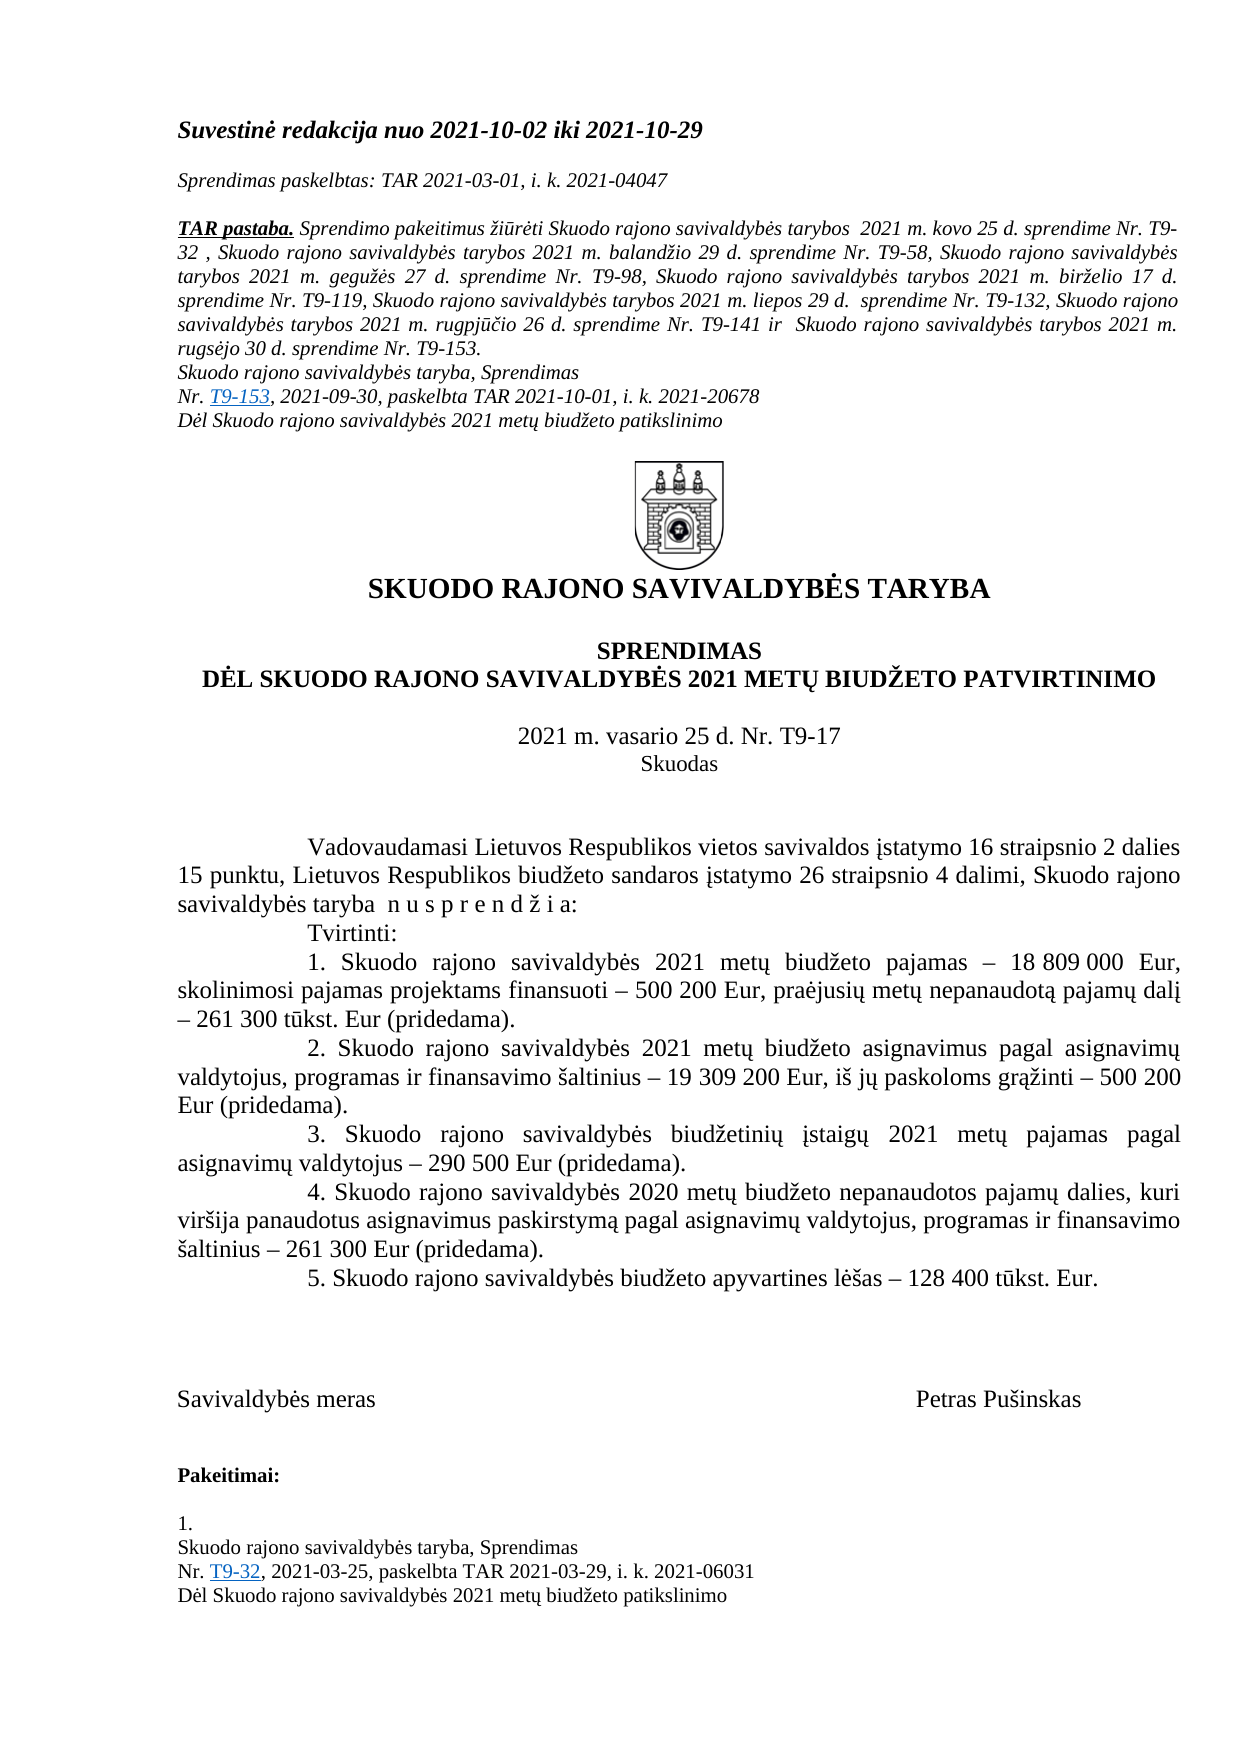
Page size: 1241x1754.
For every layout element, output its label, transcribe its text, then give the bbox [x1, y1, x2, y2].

text Skuodo rajono savivaldybės taryba, Sprendimas [177, 1535, 1181, 1559]
text Nr. T9-153, 2021-09-30, paskelbta TAR 2021-10-01, i. k. 2021-20678 [177, 384, 1181, 408]
text Skuodas [177, 750, 1181, 777]
text 1. [177, 1511, 1181, 1535]
text Pakeitimai: [177, 1463, 1181, 1487]
text 5. Skuodo rajono savivaldybės biudžeto apyvartines lėšas – 128 400 tūkst. Eur. [177, 1263, 1181, 1292]
text 4. Skuodo rajono savivaldybės 2020 metų biudžeto nepanaudotos pajamų dalies, kuri viršija panaudotus asignavimus paskirstymą pagal asignavimų valdytojus, programas ir finansavimo šaltinius – 261 300 Eur (pridedama). [177, 1177, 1181, 1263]
text TAR pastaba. Sprendimo pakeitimus žiūrėti Skuodo rajono savivaldybės tarybos 2021 m. kovo 25 d. sprendime Nr. T9-32 , Skuodo rajono savivaldybės tarybos 2021 m. balandžio 29 d. sprendime Nr. T9-58, Skuodo rajono savivaldybės tarybos 2021 m. gegužės 27 d. sprendime Nr. T9-98, Skuodo rajono savivaldybės tarybos 2021 m. birželio 17 d. sprendime Nr. T9-119, Skuodo rajono savivaldybės tarybos 2021 m. liepos 29 d. sprendime Nr. T9-132, Skuodo rajono savivaldybės tarybos 2021 m. rugpjūčio 26 d. sprendime Nr. T9-141 ir Skuodo rajono savivaldybės tarybos 2021 m. rugsėjo 30 d. sprendime Nr. T9-153. [177, 216, 1181, 360]
text Skuodo rajono savivaldybės taryba, Sprendimas [177, 360, 1181, 384]
text Sprendimas paskelbtas: TAR 2021-03-01, i. k. 2021-04047 [177, 168, 1181, 192]
text Dėl Skuodo rajono savivaldybės 2021 metų biudžeto patikslinimo [177, 408, 1181, 432]
text 1. Skuodo rajono savivaldybės 2021 metų biudžeto pajamas – 18 809 000 Eur, skolinimosi pajamas projektams finansuoti – 500 200 Eur, praėjusių metų nepanaudotą pajamų dalį – 261 300 tūkst. Eur (pridedama). [177, 947, 1181, 1033]
text Savivaldybės meras Petras Pušinskas [177, 1384, 1192, 1413]
text SKUODO RAJONO SAVIVALDYBĖS TARYBA [177, 571, 1181, 605]
text SPRENDIMAS [177, 636, 1181, 664]
text Nr. T9-32, 2021-03-25, paskelbta TAR 2021-03-29, i. k. 2021-06031 [177, 1559, 1181, 1583]
text Dėl Skuodo rajono savivaldybės 2021 metų biudžeto patikslinimo [177, 1583, 1181, 1607]
text 2021 m. vasario 25 d. Nr. T9-17 [177, 721, 1181, 750]
text 2. Skuodo rajono savivaldybės 2021 metų biudžeto asignavimus pagal asignavimų valdytojus, programas ir finansavimo šaltinius – 19 309 200 Eur, iš jų paskoloms grąžinti – 500 200 Eur (pridedama). [177, 1033, 1181, 1119]
text Tvirtinti: [177, 918, 1181, 947]
text DĖL SKUODO RAJONO SAVIVALDYBĖS 2021 METŲ BIUDŽETO PATVIRTINIMO [177, 664, 1181, 693]
text Suvestinė redakcija nuo 2021-10-02 iki 2021-10-29 [177, 115, 1181, 144]
text Vadovaudamasi Lietuvos Respublikos vietos savivaldos įstatymo 16 straipsnio 2 dalies 15 punktu, Lietuvos Respublikos biudžeto sandaros įstatymo 26 straipsnio 4 dalimi, Skuodo rajono savivaldybės taryba n u s p r e n d ž i a: [177, 832, 1181, 918]
text 3. Skuodo rajono savivaldybės biudžetinių įstaigų 2021 metų pajamas pagal asignavimų valdytojus – 290 500 Eur (pridedama). [177, 1119, 1181, 1177]
